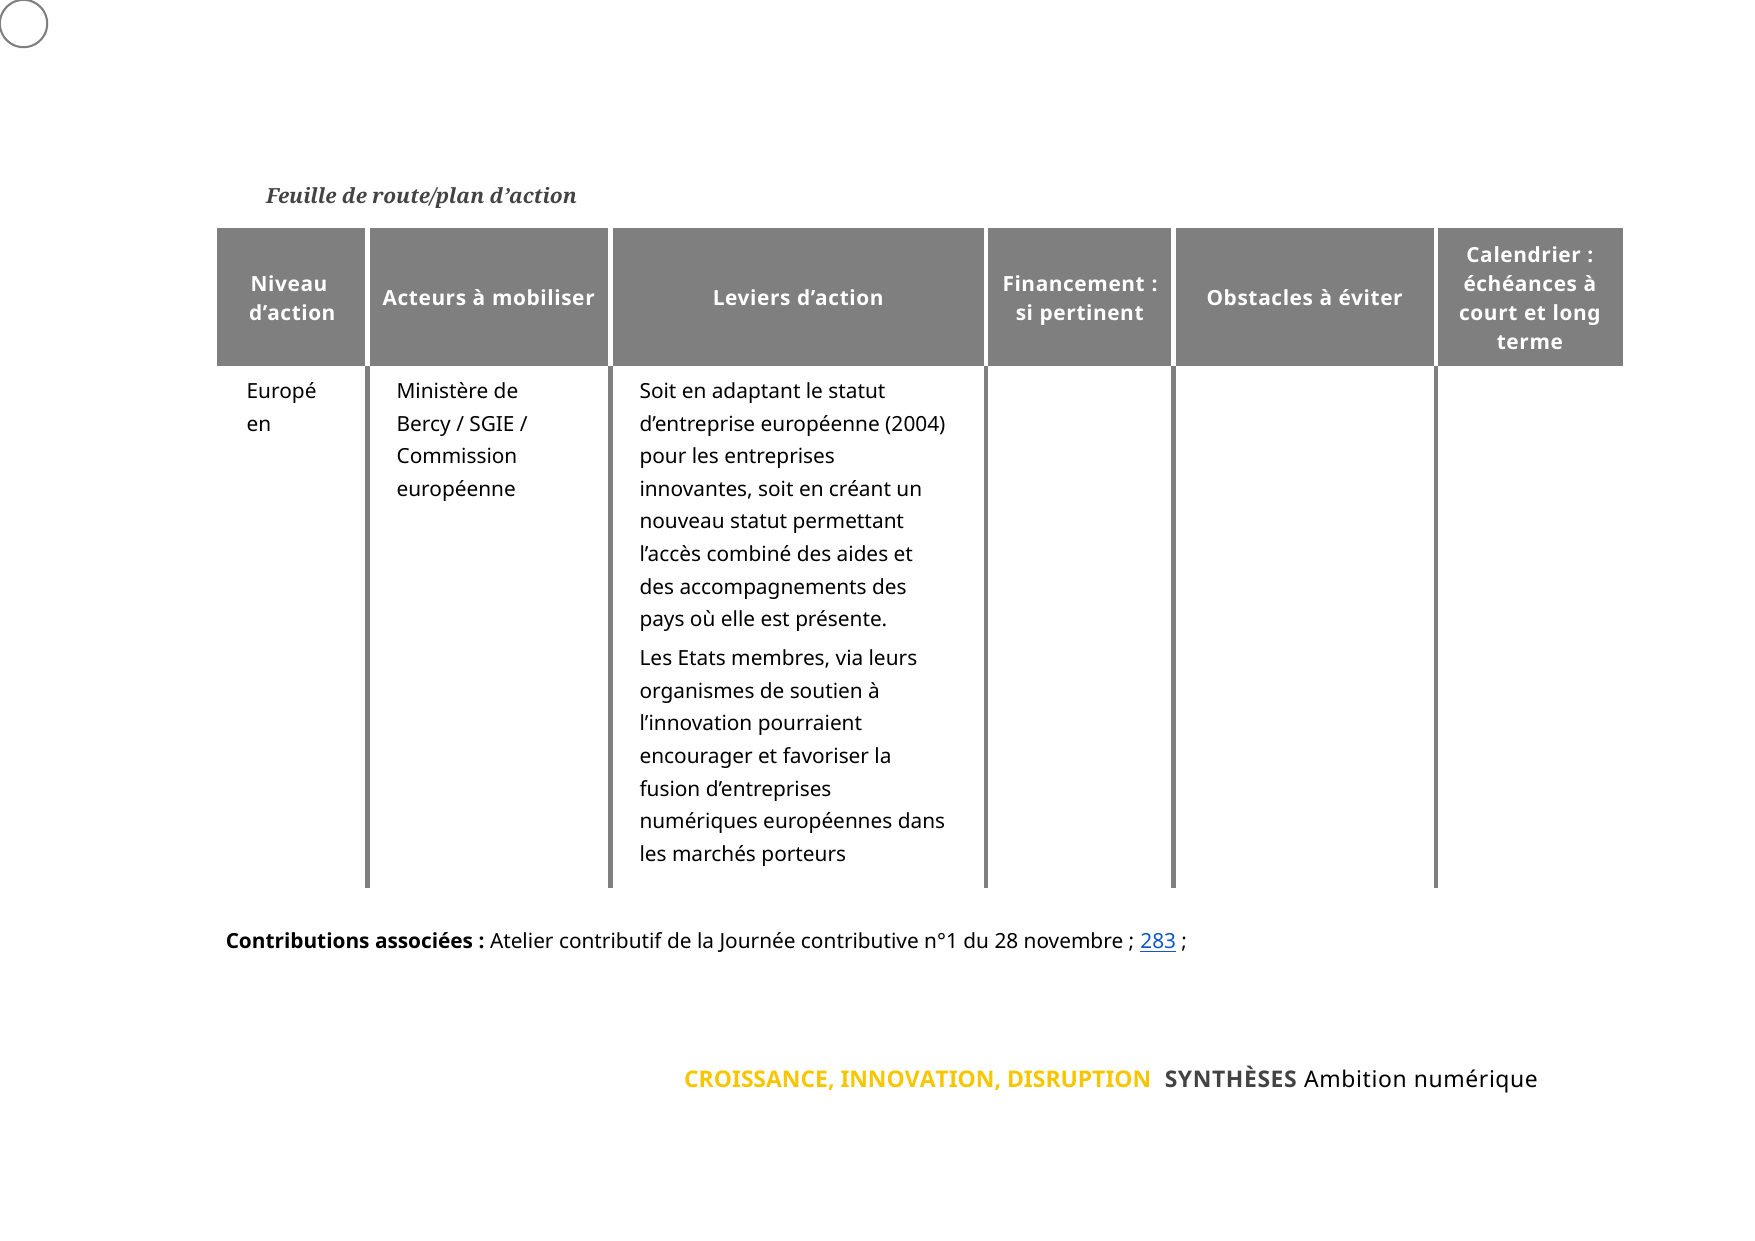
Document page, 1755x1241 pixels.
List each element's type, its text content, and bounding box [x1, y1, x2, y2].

table_cell [1176, 366, 1434, 887]
table_header Calendrier : échéances à court et long terme [1438, 228, 1623, 366]
table_cell [988, 366, 1171, 887]
table_cell [1438, 366, 1623, 887]
text Feuille de route/plan d’action [266, 177, 1492, 211]
table_cell Ministère de Bercy / SGIE / Commission européenne [370, 366, 608, 887]
table_header Acteurs à mobiliser [370, 228, 608, 366]
table_header Niveau d’action [217, 228, 365, 366]
table_cell Soit en adaptant le statut d’entreprise européenne (2004) pour les entreprises innovantes, soit en créant un nouveau statut permettant l’accès combiné des aides et des accompagnements des pays où elle est présente. Les Etats membres, via leurs organismes de soutien à l’innovation pourraient encourager et favoriser la fusion d’entreprises numériques européennes dans les marchés porteurs [613, 366, 984, 887]
table_header Obstacles à éviter [1176, 228, 1434, 366]
text Contributions associées : Atelier contributif de la Journée contributive n°1 du 28 novembre ; 283 ; [226, 926, 1518, 955]
table_header Financement : si pertinent [988, 228, 1171, 366]
table_cell Européen [217, 366, 365, 887]
table_header Leviers d’action [613, 228, 984, 366]
